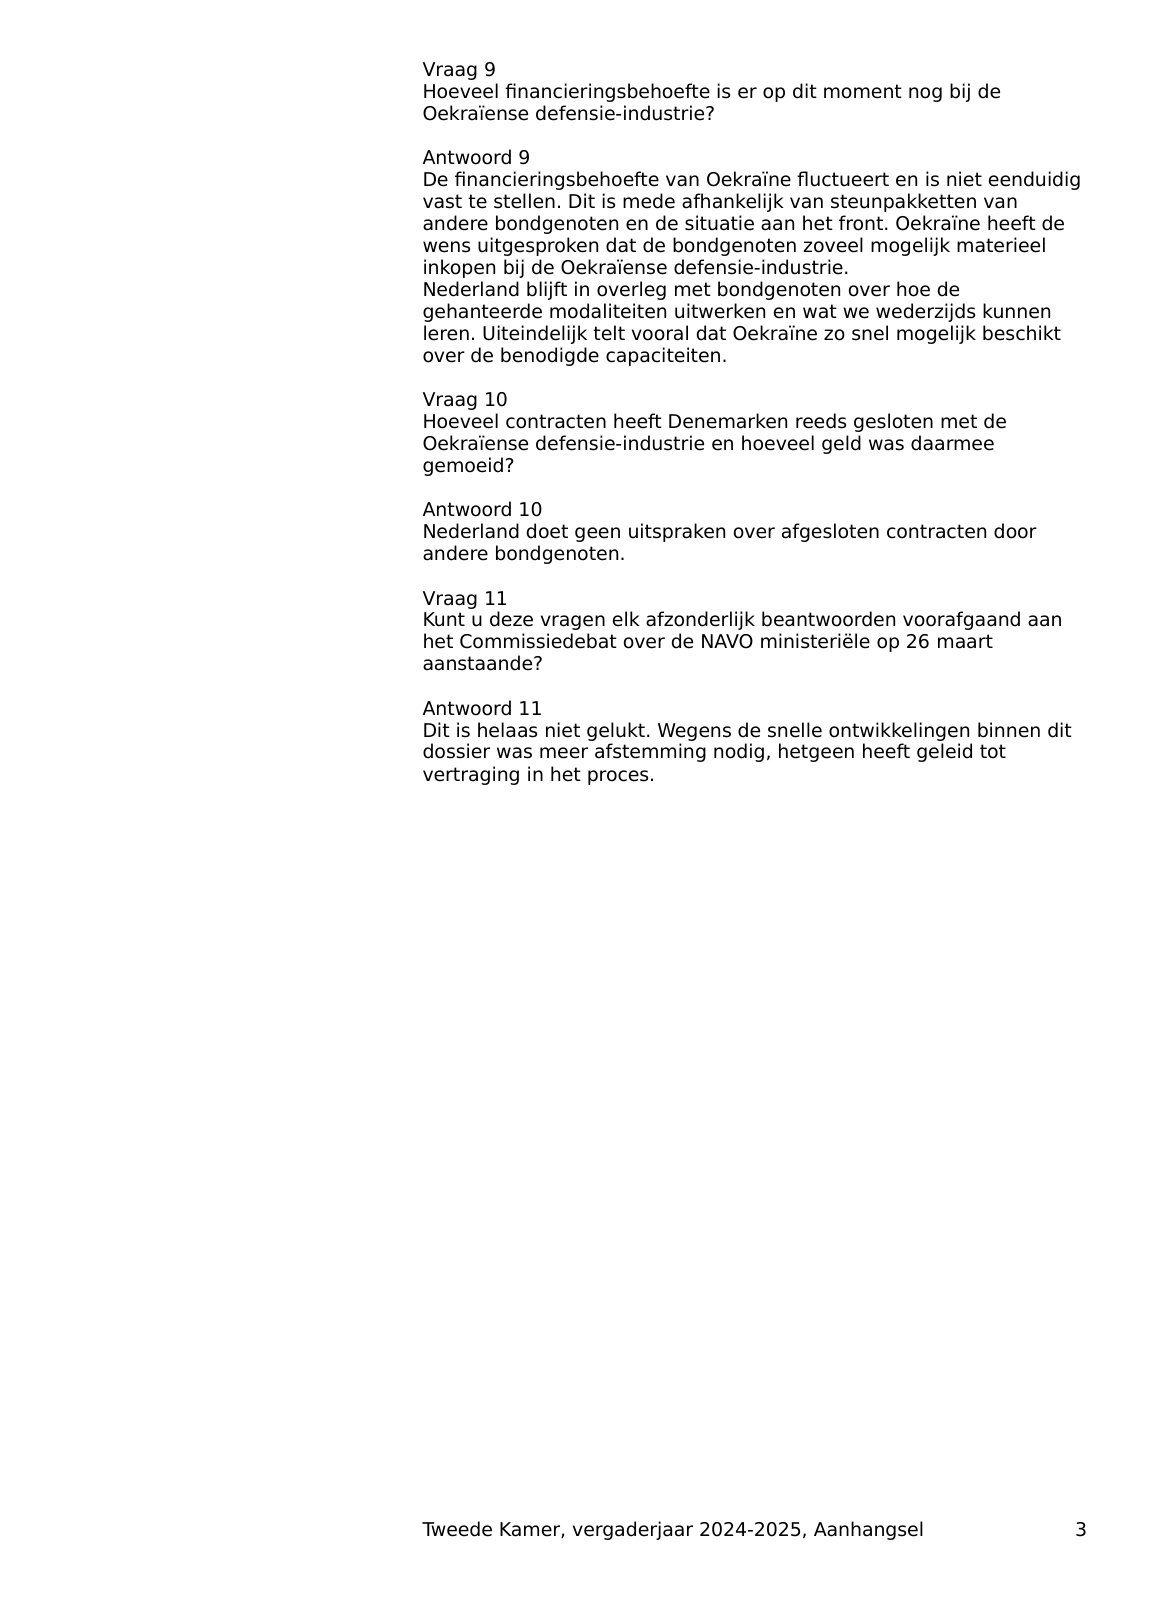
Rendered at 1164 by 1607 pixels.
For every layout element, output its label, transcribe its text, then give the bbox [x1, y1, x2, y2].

text Vraag 11 [422, 587, 1087, 609]
text Dit is helaas niet gelukt. Wegens de snelle ontwikkelingen binnen dit dossier was meer afstemming nodig, hetgeen heeft geleid tot vertraging in het proces. [422, 719, 1087, 785]
text Antwoord 11 [422, 697, 1087, 719]
text Hoeveel financieringsbehoefte is er op dit moment nog bij de Oekraïense defensie-industrie? [422, 81, 1087, 125]
text Antwoord 9 [422, 147, 1087, 169]
text Hoeveel contracten heeft Denemarken reeds gesloten met de Oekraïense defensie-industrie en hoeveel geld was daarmee gemoeid? [422, 411, 1087, 477]
text Nederland blijft in overleg met bondgenoten over hoe de gehanteerde modaliteiten uitwerken en wat we wederzijds kunnen leren. Uiteindelijk telt vooral dat Oekraïne zo snel mogelijk beschikt over de benodigde capaciteiten. [422, 279, 1087, 367]
text Kunt u deze vragen elk afzonderlijk beantwoorden voorafgaand aan het Commissiedebat over de NAVO ministeriële op 26 maart aanstaande? [422, 609, 1087, 675]
text Vraag 9 [422, 59, 1087, 81]
text Antwoord 10 [422, 499, 1087, 521]
text Vraag 10 [422, 389, 1087, 411]
text Nederland doet geen uitspraken over afgesloten contracten door andere bondgenoten. [422, 521, 1087, 565]
text De financieringsbehoefte van Oekraïne fluctueert en is niet eenduidig vast te stellen. Dit is mede afhankelijk van steunpakketten van andere bondgenoten en de situatie aan het front. Oekraïne heeft de wens uitgesproken dat de bondgenoten zoveel mogelijk materieel inkopen bij de Oekraïense defensie-industrie. [422, 169, 1087, 279]
